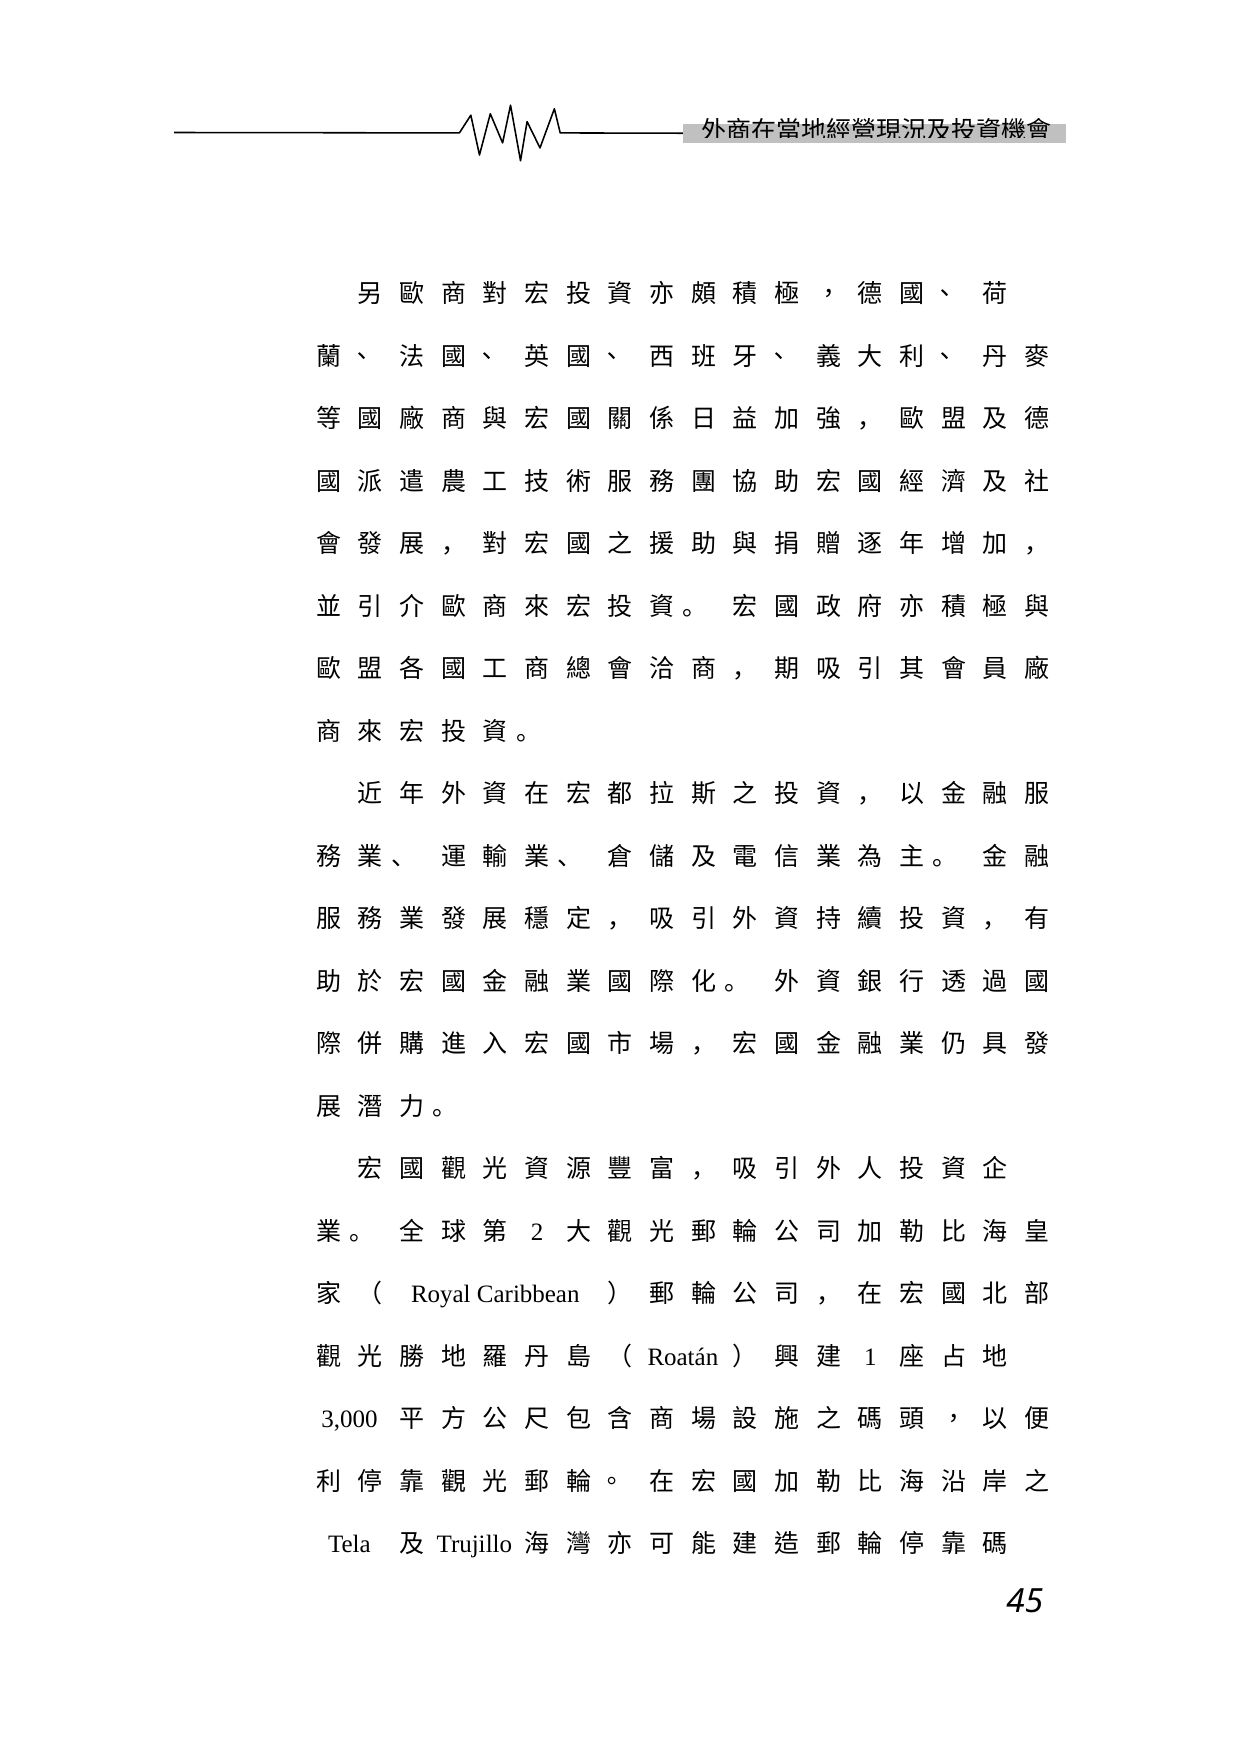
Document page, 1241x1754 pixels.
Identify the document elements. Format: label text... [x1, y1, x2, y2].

text 宏國觀光資源豐富，吸引外人投資企業。全球第2大觀光郵輪公司加勒比海皇家（Royal Caribbean）郵輪公司，在宏國北部觀光勝地羅丹島（Roatán）興建1座占地3,000平方公尺包含商場設施之碼頭，以便利停靠觀光郵輪。在宏國加勒比海沿岸之Tela及Trujillo海灣亦可能建造郵輪停靠碼 [281, 1125, 1058, 1563]
text 另歐商對宏投資亦頗積極，德國、荷蘭、法國、英國、西班牙、義大利、丹麥等國廠商與宏國關係日益加強，歐盟及德國派遣農工技術服務團協助宏國經濟及社會發展，對宏國之援助與捐贈逐年增加，並引介歐商來宏投資。宏國政府亦積極與歐盟各國工商總會洽商，期吸引其會員廠商來宏投資。 [281, 250, 1058, 750]
text 近年外資在宏都拉斯之投資，以金融服務業、運輸業、倉儲及電信業為主。金融服務業發展穩定，吸引外資持續投資，有助於宏國金融業國際化。外資銀行透過國際併購進入宏國市場，宏國金融業仍具發展潛力。 [281, 750, 1058, 1125]
